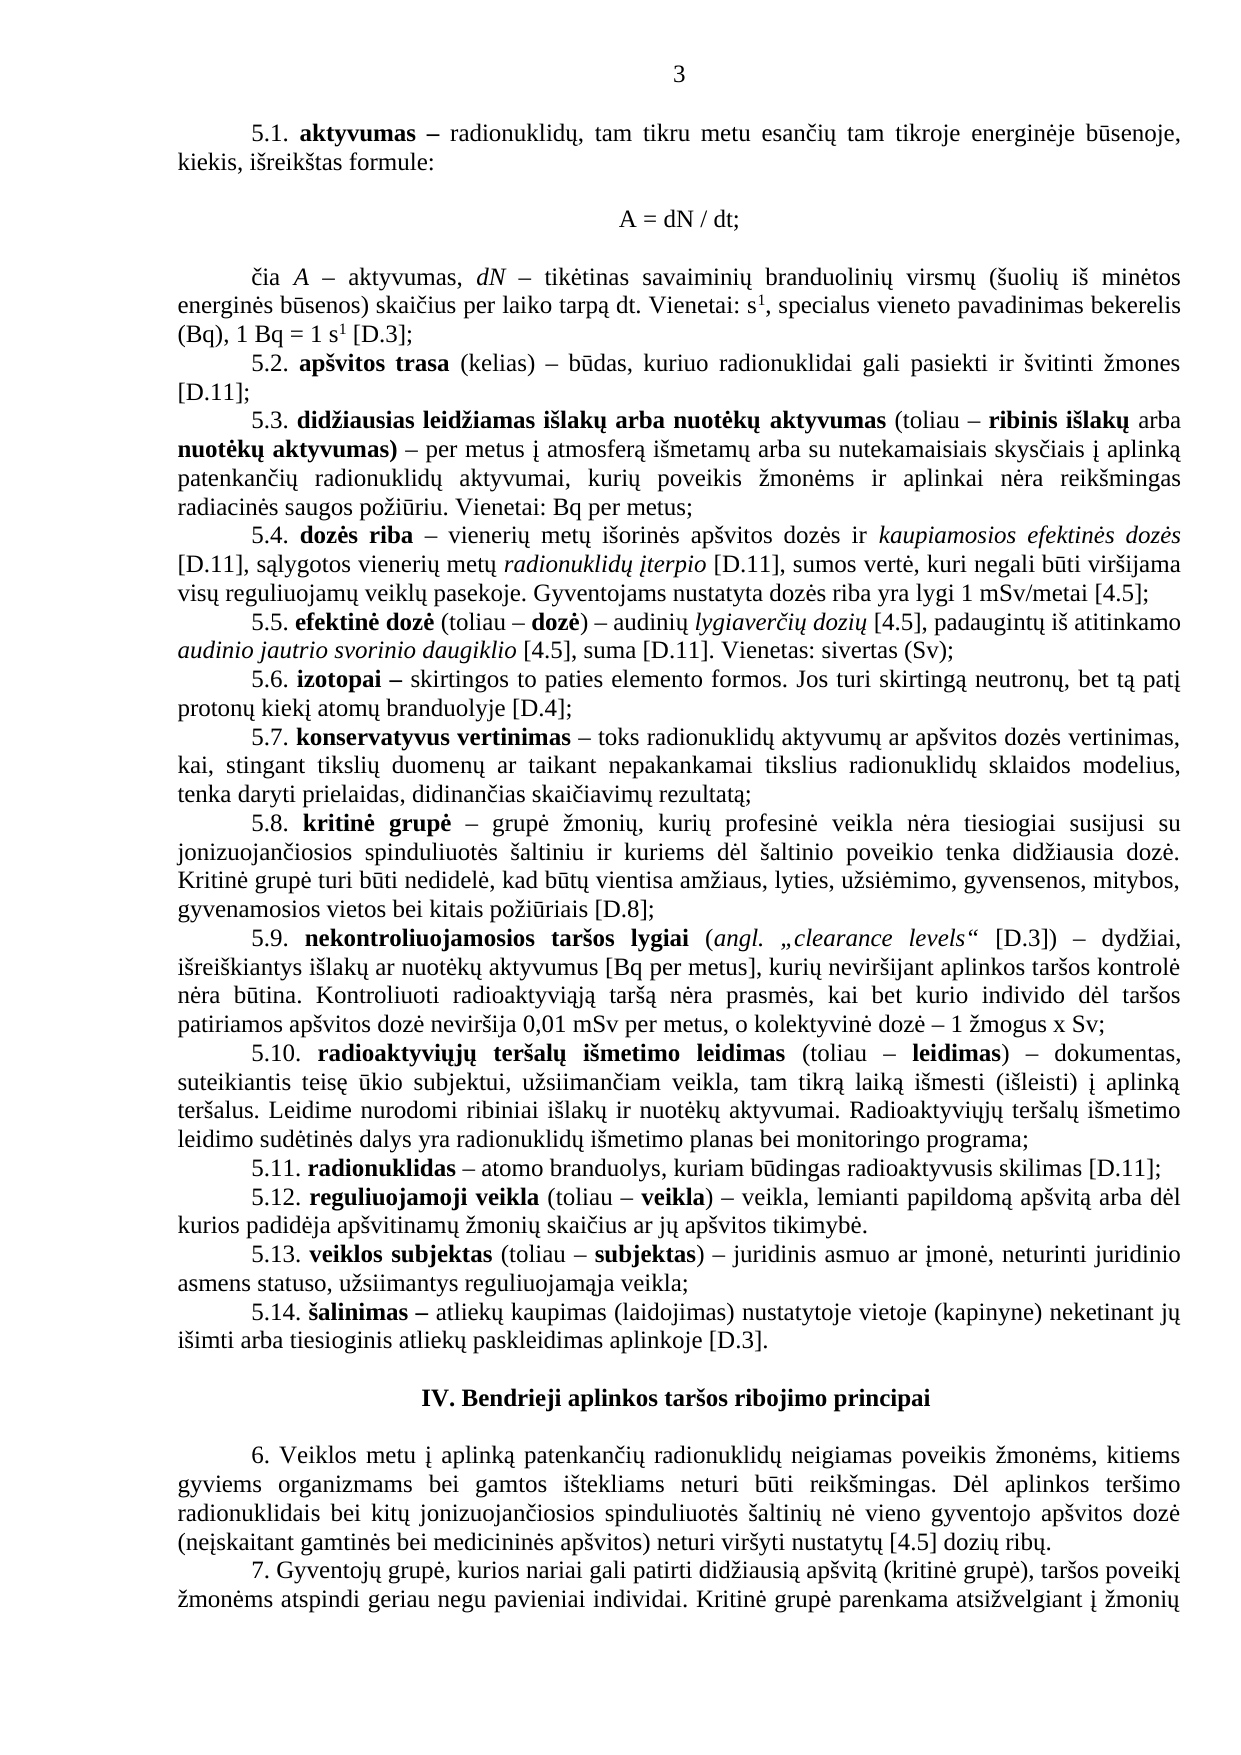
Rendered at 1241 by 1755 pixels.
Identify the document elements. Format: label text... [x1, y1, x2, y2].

text 5.7. konservatyvus vertinimas – toks radionuklidų aktyvumų ar apšvitos dozės vertinimas, kai, stingant tikslių duomenų ar taikant nepakankamai tikslius radionuklidų sklaidos modelius, tenka daryti prielaidas, didinančias skaičiavimų rezultatą; [177, 722, 1181, 808]
text 5.14. šalinimas – atliekų kaupimas (laidojimas) nustatytoje vietoje (kapinyne) neketinant jų išimti arba tiesioginis atliekų paskleidimas aplinkoje [D.3]. [177, 1297, 1181, 1354]
text A = dN / dt; [177, 204, 1181, 233]
text čia A – aktyvumas, dN – tikėtinas savaiminių branduolinių virsmų (šuolių iš minėtos energinės būsenos) skaičius per laiko tarpą dt. Vienetai: s1, specialus vieneto pavadinimas bekerelis (Bq), 1 Bq = 1 s1 [D.3]; [177, 262, 1181, 348]
text 5.3. didžiausias leidžiamas išlakų arba nuotėkų aktyvumas (toliau – ribinis išlakų arba nuotėkų aktyvumas) – per metus į atmosferą išmetamų arba su nutekamaisiais skysčiais į aplinką patenkančių radionuklidų aktyvumai, kurių poveikis žmonėms ir aplinkai nėra reikšmingas radiacinės saugos požiūriu. Vienetai: Bq per metus; [177, 406, 1181, 521]
text 5.2. apšvitos trasa (kelias) – būdas, kuriuo radionuklidai gali pasiekti ir švitinti žmones [D.11]; [177, 348, 1181, 406]
text 5.5. efektinė dozė (toliau – dozė) – audinių lygiaverčių dozių [4.5], padaugintų iš atitinkamo audinio jautrio svorinio daugiklio [4.5], suma [D.11]. Vienetas: sivertas (Sv); [177, 607, 1181, 664]
text 5.8. kritinė grupė – grupė žmonių, kurių profesinė veikla nėra tiesiogiai susijusi su jonizuojančiosios spinduliuotės šaltiniu ir kuriems dėl šaltinio poveikio tenka didžiausia dozė. Kritinė grupė turi būti nedidelė, kad būtų vientisa amžiaus, lyties, užsiėmimo, gyvensenos, mitybos, gyvenamosios vietos bei kitais požiūriais [D.8]; [177, 808, 1181, 923]
text 5.11. radionuklidas – atomo branduolys, kuriam būdingas radioaktyvusis skilimas [D.11]; [177, 1153, 1181, 1182]
text 5.9. nekontroliuojamosios taršos lygiai (angl. „clearance levels“ [D.3]) – dydžiai, išreiškiantys išlakų ar nuotėkų aktyvumus [Bq per metus], kurių neviršijant aplinkos taršos kontrolė nėra būtina. Kontroliuoti radioaktyviąją taršą nėra prasmės, kai bet kurio individo dėl taršos patiriamos apšvitos dozė neviršija 0,01 mSv per metus, o kolektyvinė dozė – 1 žmogus x Sv; [177, 923, 1181, 1038]
text 7. Gyventojų grupė, kurios nariai gali patirti didžiausią apšvitą (kritinė grupė), taršos poveikį žmonėms atspindi geriau negu pavieniai individai. Kritinė grupė parenkama atsižvelgiant į žmonių [177, 1556, 1181, 1613]
text 5.1. aktyvumas – radionuklidų, tam tikru metu esančių tam tikroje energinėje būsenoje, kiekis, išreikštas formule: [177, 118, 1181, 176]
text 6. Veiklos metu į aplinką patenkančių radionuklidų neigiamas poveikis žmonėms, kitiems gyviems organizmams bei gamtos ištekliams neturi būti reikšmingas. Dėl aplinkos teršimo radionuklidais bei kitų jonizuojančiosios spinduliuotės šaltinių nė vieno gyventojo apšvitos dozė (neįskaitant gamtinės bei medicininės apšvitos) neturi viršyti nustatytų [4.5] dozių ribų. [177, 1441, 1181, 1556]
text IV. Bendrieji aplinkos taršos ribojimo principai [177, 1383, 1181, 1412]
text 5.6. izotopai – skirtingos to paties elemento formos. Jos turi skirtingą neutronų, bet tą patį protonų kiekį atomų branduolyje [D.4]; [177, 664, 1181, 722]
text 5.13. veiklos subjektas (toliau – subjektas) – juridinis asmuo ar įmonė, neturinti juridinio asmens statuso, užsiimantys reguliuojamąja veikla; [177, 1239, 1181, 1297]
text 5.12. reguliuojamoji veikla (toliau – veikla) – veikla, lemianti papildomą apšvitą arba dėl kurios padidėja apšvitinamų žmonių skaičius ar jų apšvitos tikimybė. [177, 1182, 1181, 1239]
text 5.4. dozės riba – vienerių metų išorinės apšvitos dozės ir kaupiamosios efektinės dozės [D.11], sąlygotos vienerių metų radionuklidų įterpio [D.11], sumos vertė, kuri negali būti viršijama visų reguliuojamų veiklų pasekoje. Gyventojams nustatyta dozės riba yra lygi 1 mSv/metai [4.5]; [177, 521, 1181, 607]
text 5.10. radioaktyviųjų teršalų išmetimo leidimas (toliau – leidimas) – dokumentas, suteikiantis teisę ūkio subjektui, užsiimančiam veikla, tam tikrą laiką išmesti (išleisti) į aplinką teršalus. Leidime nurodomi ribiniai išlakų ir nuotėkų aktyvumai. Radioaktyviųjų teršalų išmetimo leidimo sudėtinės dalys yra radionuklidų išmetimo planas bei monitoringo programa; [177, 1038, 1181, 1153]
